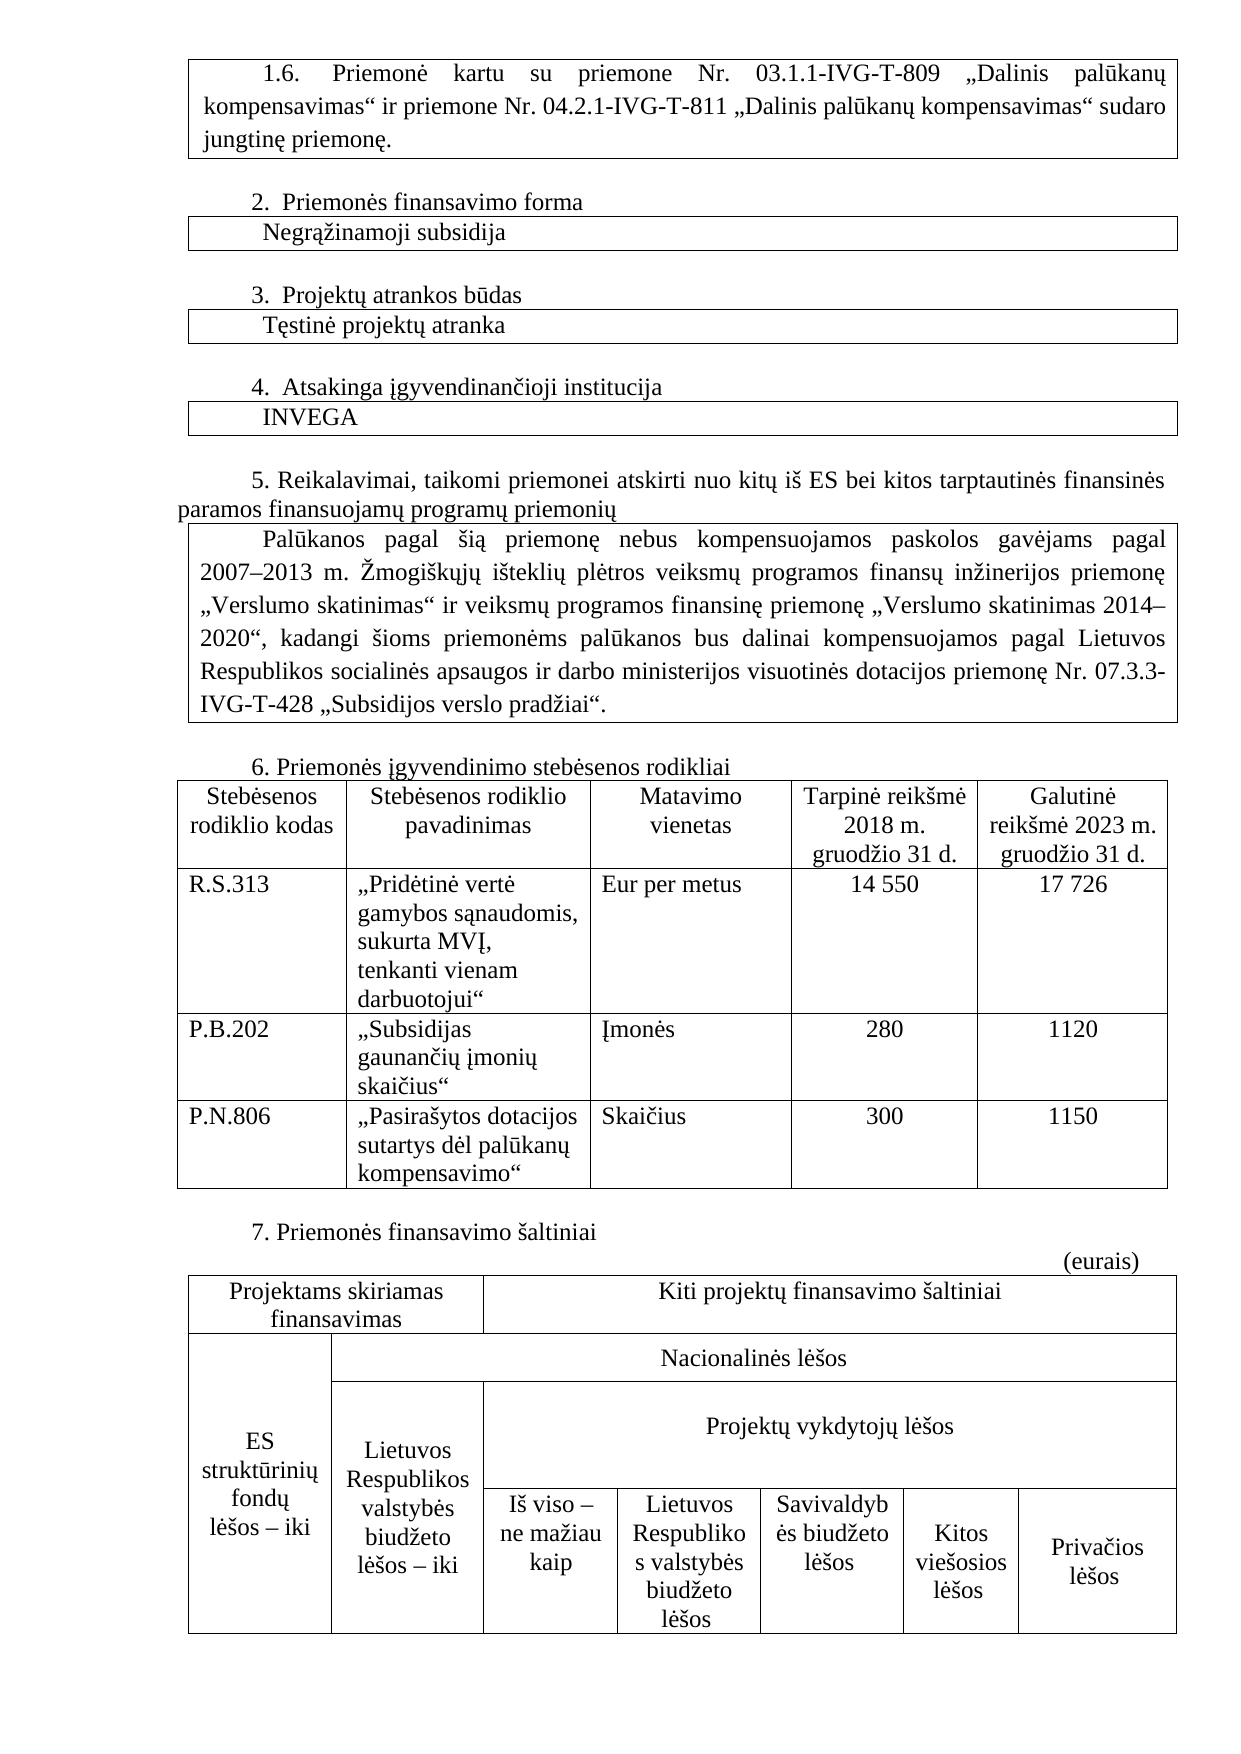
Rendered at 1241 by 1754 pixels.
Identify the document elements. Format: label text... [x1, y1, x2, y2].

table_header Negrąžinamoji subsidija [189, 217, 1177, 250]
table_cell Kitos viešosios lėšos [904, 1489, 1018, 1633]
table_cell 1.6. Priemonė kartu su priemone Nr. 03.1.1-IVG-T-809 „Dalinis palūkanų kompensavimas“ ir priemone Nr. 04.2.1-IVG-T-811 „Dalinis palūkanų kompensavimas“ sudaro jungtinę priemonę. [189, 60, 1177, 157]
table_cell Lietuvos Respublikos valstybės biudžeto lėšos – iki [332, 1382, 483, 1633]
text 5. Reikalavimai, taikomi priemonei atskirti nuo kitų iš ES bei kitos tarptautinės finansinės paramos finansuojamų programų priemonių [177, 465, 1167, 523]
table_cell 17 726 [978, 869, 1167, 1013]
text 3. Projektų atrankos būdas [251, 280, 1167, 309]
text (eurais) [177, 1246, 1167, 1275]
text 6. Priemonės įgyvendinimo stebėsenos rodikliai [177, 752, 1167, 780]
table_header Tęstinė projektų atranka [189, 310, 1177, 343]
table_cell Eur per metus [591, 869, 791, 1013]
table_header Galutinė reikšmė 2023 m. gruodžio 31 d. [978, 781, 1167, 868]
table_cell 280 [792, 1014, 977, 1100]
table_cell 1120 [978, 1014, 1167, 1100]
text 7. Priemonės finansavimo šaltiniai [251, 1217, 1167, 1246]
table_header Palūkanos pagal šią priemonę nebus kompensuojamos paskolos gavėjams pagal 2007–2013 m. Žmogiškųjų išteklių plėtros veiksmų programos finansų inžinerijos priemonę „Verslumo skatinimas“ ir veiksmų programos finansinę priemonę „Verslumo skatinimas 2014–2020“, kadangi šioms priemonėms palūkanos bus dalinai kompensuojamos pagal Lietuvos Respublikos socialinės apsaugos ir darbo ministerijos visuotinės dotacijos priemonę Nr. 07.3.3-IVG-T-428 „Subsidijos verslo pradžiai“. [189, 524, 1177, 722]
table_cell 1150 [978, 1101, 1167, 1187]
table_header INVEGA [189, 402, 1177, 435]
text 4. Atsakinga įgyvendinančioji institucija [251, 372, 1167, 401]
table_cell ES struktūrinių fondų lėšos – iki [189, 1334, 331, 1633]
table_cell „Pasirašytos dotacijos sutartys dėl palūkanų kompensavimo“ [347, 1101, 590, 1187]
table_cell 14 550 [792, 869, 977, 1013]
table_cell Skaičius [591, 1101, 791, 1187]
table_cell Nacionalinės lėšos [332, 1334, 1176, 1381]
text 2. Priemonės finansavimo forma [251, 187, 1167, 216]
table_header Kiti projektų finansavimo šaltiniai [484, 1276, 1176, 1333]
table_cell Įmonės [591, 1014, 791, 1100]
table_header Stebėsenos rodiklio pavadinimas [347, 781, 590, 868]
table_cell P.N.806 [178, 1101, 346, 1187]
table_cell „Subsidijas gaunančių įmonių skaičius“ [347, 1014, 590, 1100]
table_cell Savivaldybės biudžeto lėšos [761, 1489, 903, 1633]
table_header Stebėsenos rodiklio kodas [178, 781, 346, 868]
table_cell „Pridėtinė vertė gamybos sąnaudomis, sukurta MVĮ, tenkanti vienam darbuotojui“ [347, 869, 590, 1013]
table_header Matavimo vienetas [591, 781, 791, 868]
table_cell R.S.313 [178, 869, 346, 1013]
table_cell Lietuvos Respublikos valstybės biudžeto lėšos [618, 1489, 760, 1633]
table_cell Iš viso – ne mažiau kaip [484, 1489, 617, 1633]
table_cell Projektų vykdytojų lėšos [484, 1382, 1176, 1488]
table_header Projektams skiriamas finansavimas [189, 1276, 483, 1333]
table_cell Privačios lėšos [1019, 1489, 1176, 1633]
table_cell 300 [792, 1101, 977, 1187]
table_cell P.B.202 [178, 1014, 346, 1100]
table_header Tarpinė reikšmė 2018 m. gruodžio 31 d. [792, 781, 977, 868]
